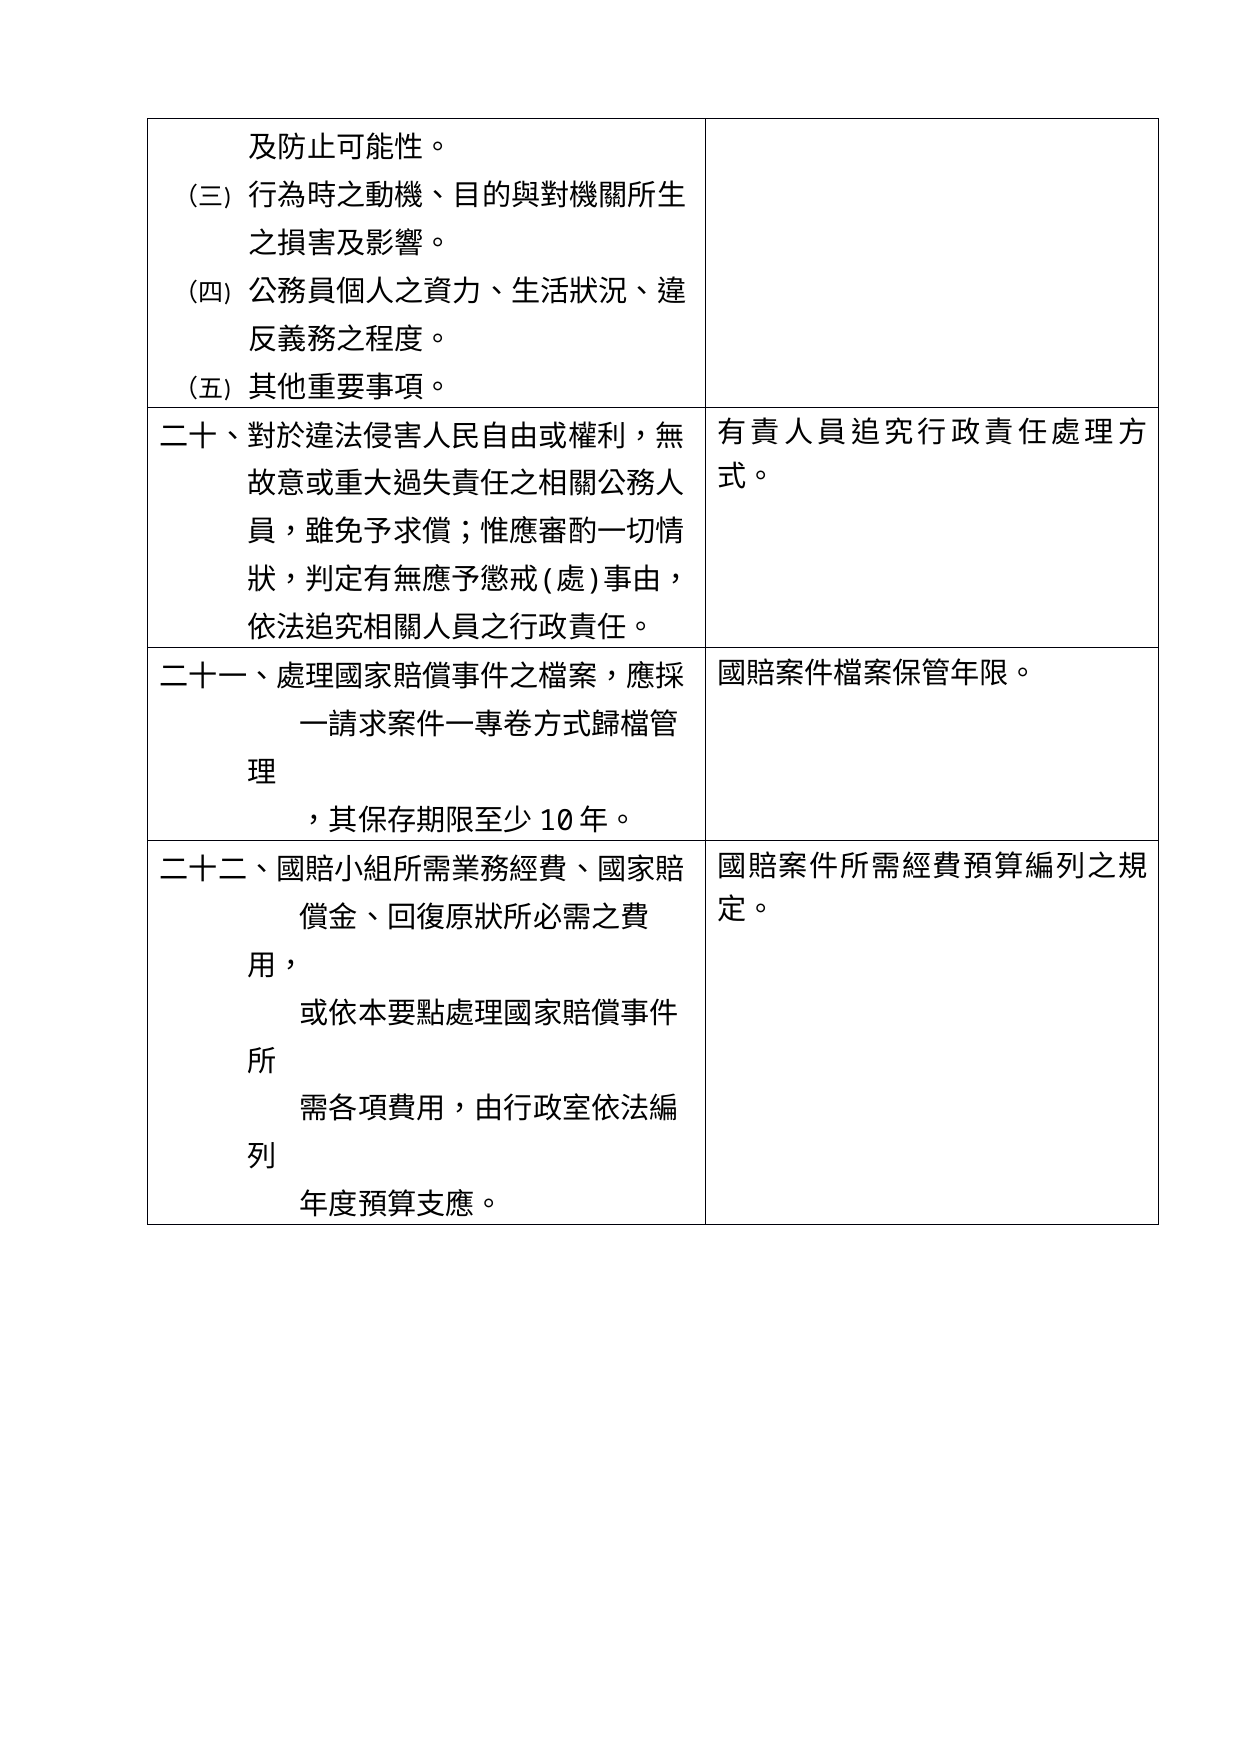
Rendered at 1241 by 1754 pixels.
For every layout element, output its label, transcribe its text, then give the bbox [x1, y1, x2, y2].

table_cell 國賠案件所需經費預算編列之規定。 [706, 841, 1158, 1224]
table_cell [706, 119, 1158, 407]
table_cell 十九、國賠小組於審議公務員賠償責任，決定其求償數額時，應綜合考量 下列事項： 主觀上之可歸責性為故意或重大過失。 對於損害之發生是否有預見可能性及防止可能性。 行為時之動機、目的與對機關所生之損害及影響。 公務員個人之資力、生活狀況、違反義務之程度。 其他重要事項。 [148, 119, 705, 407]
table_cell 二十一、處理國家賠償事件之檔案，應採 一請求案件一專卷方式歸檔管理 ，其保存期限至少10年。 [148, 648, 705, 840]
table_cell 二十二、國賠小組所需業務經費、國家賠 償金、回復原狀所必需之費用， 或依本要點處理國家賠償事件所 需各項費用，由行政室依法編列 年度預算支應。 [148, 841, 705, 1224]
table_cell 有責人員追究行政責任處理方式。 [706, 408, 1158, 647]
table_cell 二十、對於違法侵害人民自由或權利，無故意或重大過失責任之相關公務人員，雖免予求償；惟應審酌一切情狀，判定有無應予懲戒(處)事由，依法追究相關人員之行政責任。 [148, 408, 705, 647]
table_cell 國賠案件檔案保管年限。 [706, 648, 1158, 840]
